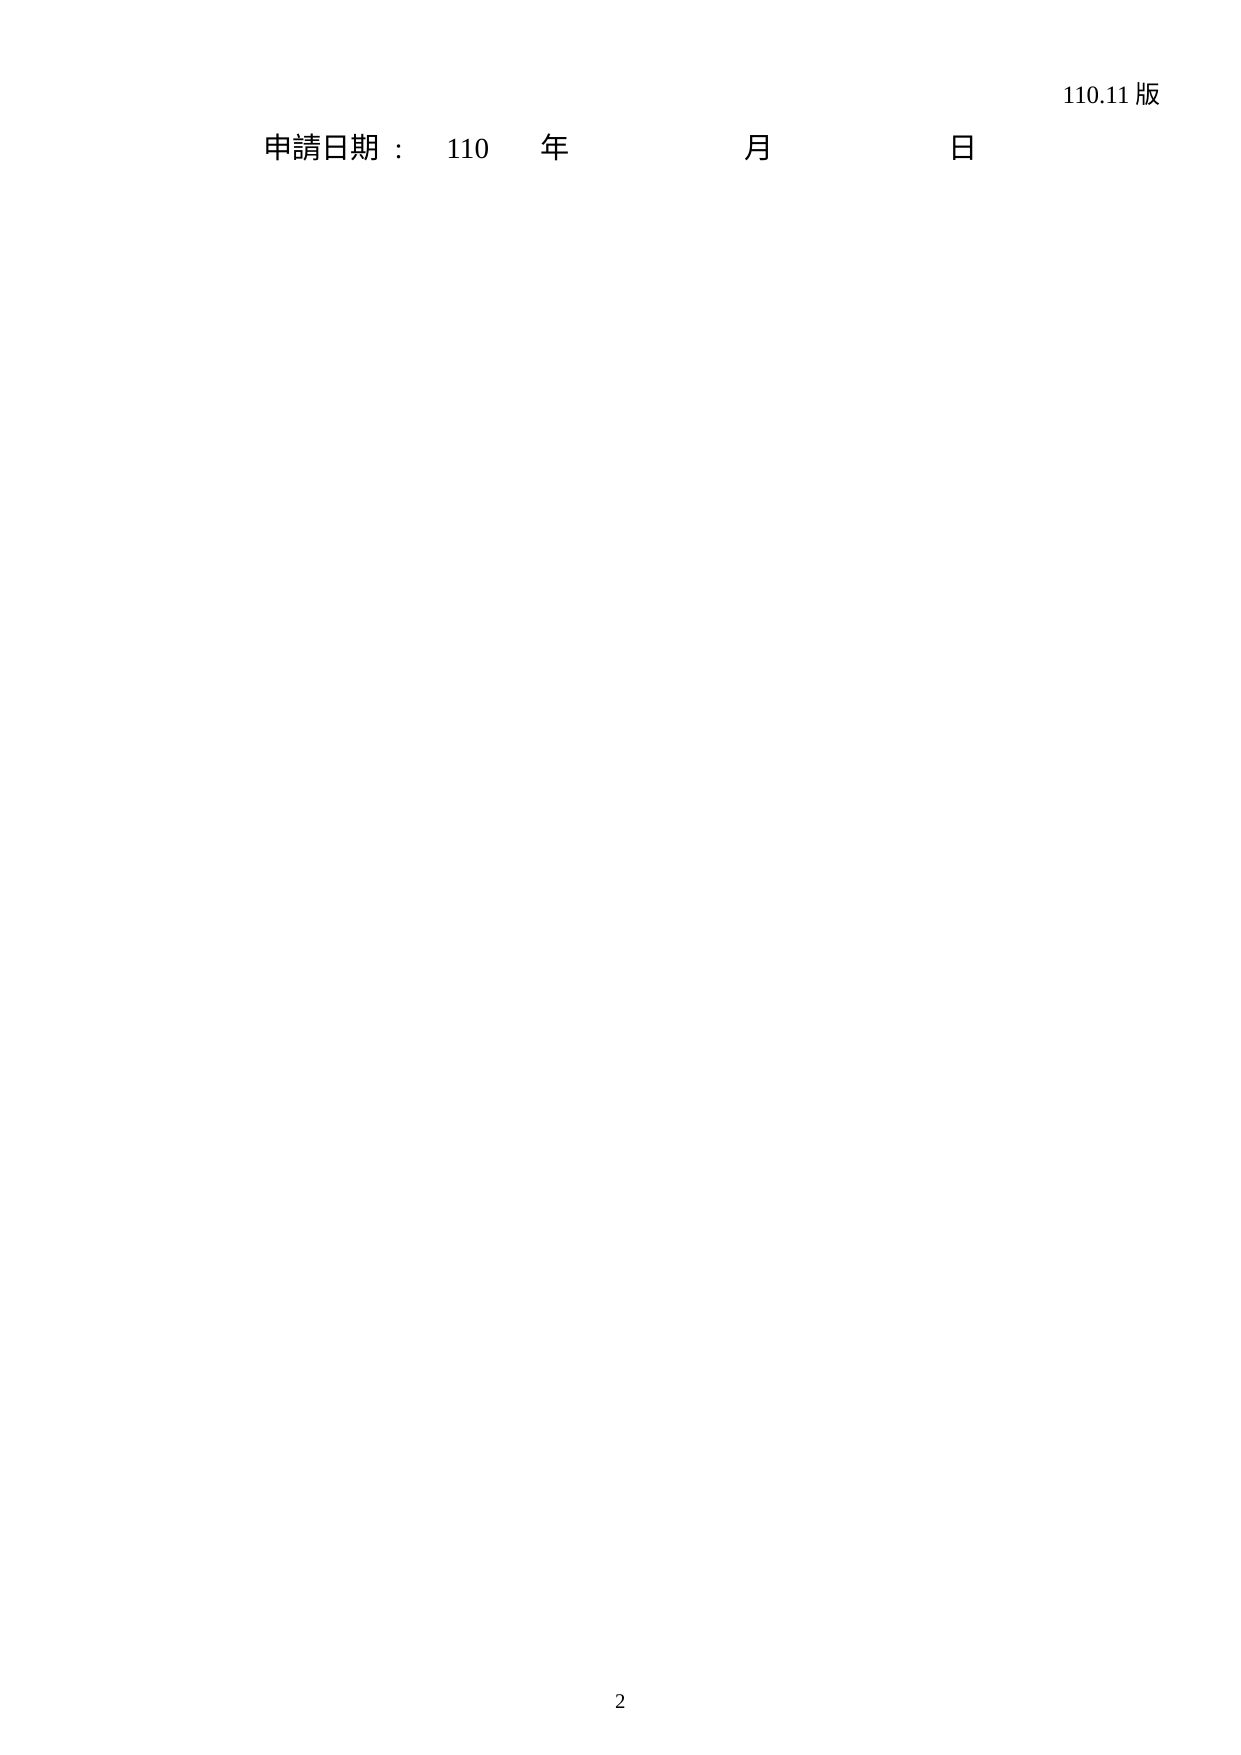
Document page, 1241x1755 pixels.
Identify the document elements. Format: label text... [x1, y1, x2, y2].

text 申請日期 : 110 年 月 日 [75, 119, 1165, 169]
